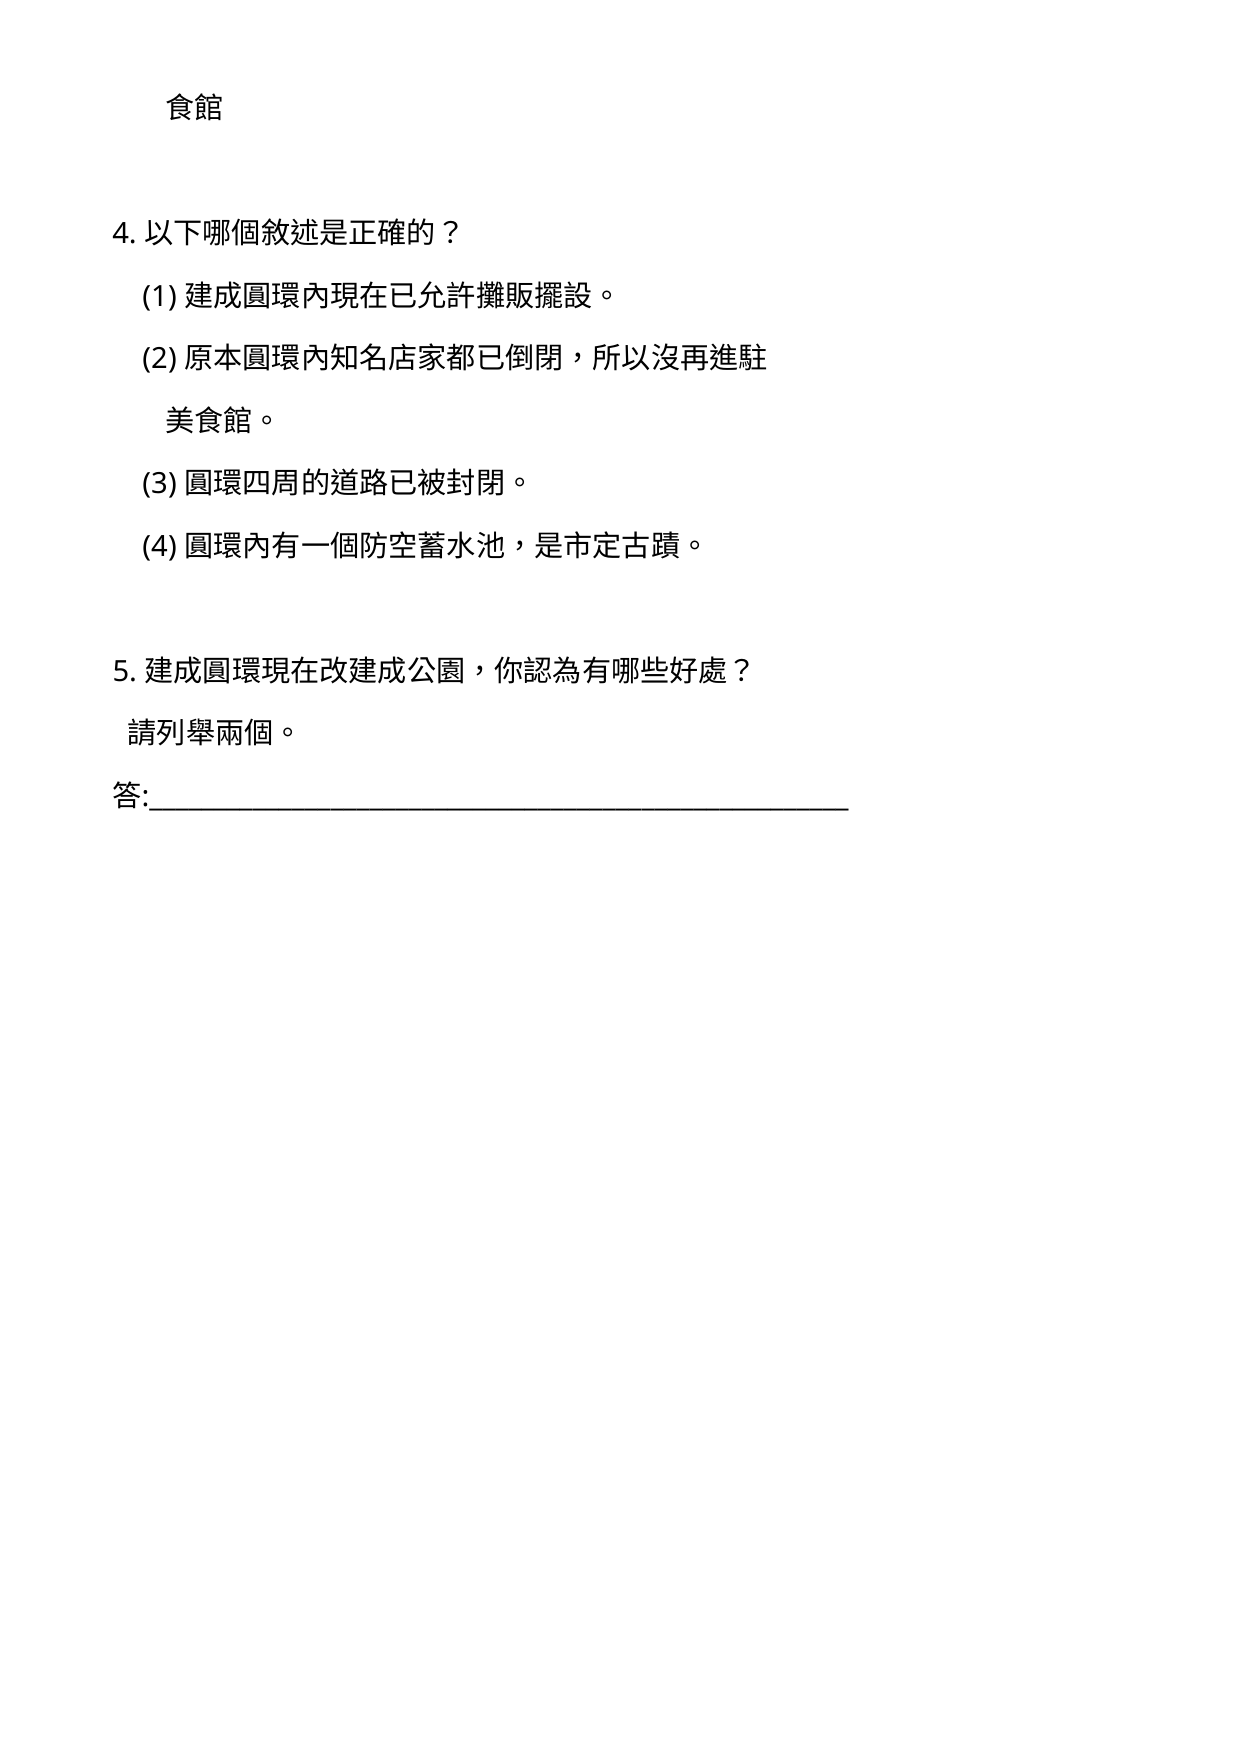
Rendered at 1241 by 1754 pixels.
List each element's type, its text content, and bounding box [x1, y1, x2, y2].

text 食館 [112, 64, 1128, 127]
text 5. 建成圓環現在改建成公園，你認為有哪些好處？ [112, 627, 1128, 689]
text (1) 建成圓環內現在已允許攤販擺設。 [112, 252, 1128, 314]
text 答:______________________________________________________ [112, 752, 1128, 814]
text 美食館。 [112, 377, 1128, 439]
text 4. 以下哪個敘述是正確的？ [112, 189, 1128, 252]
text (4) 圓環內有一個防空蓄水池，是市定古蹟。 [112, 502, 1128, 564]
text (3) 圓環四周的道路已被封閉。 [112, 439, 1128, 502]
text (2) 原本圓環內知名店家都已倒閉，所以沒再進駐 [112, 314, 1128, 377]
text 請列舉兩個。 [112, 689, 1128, 752]
